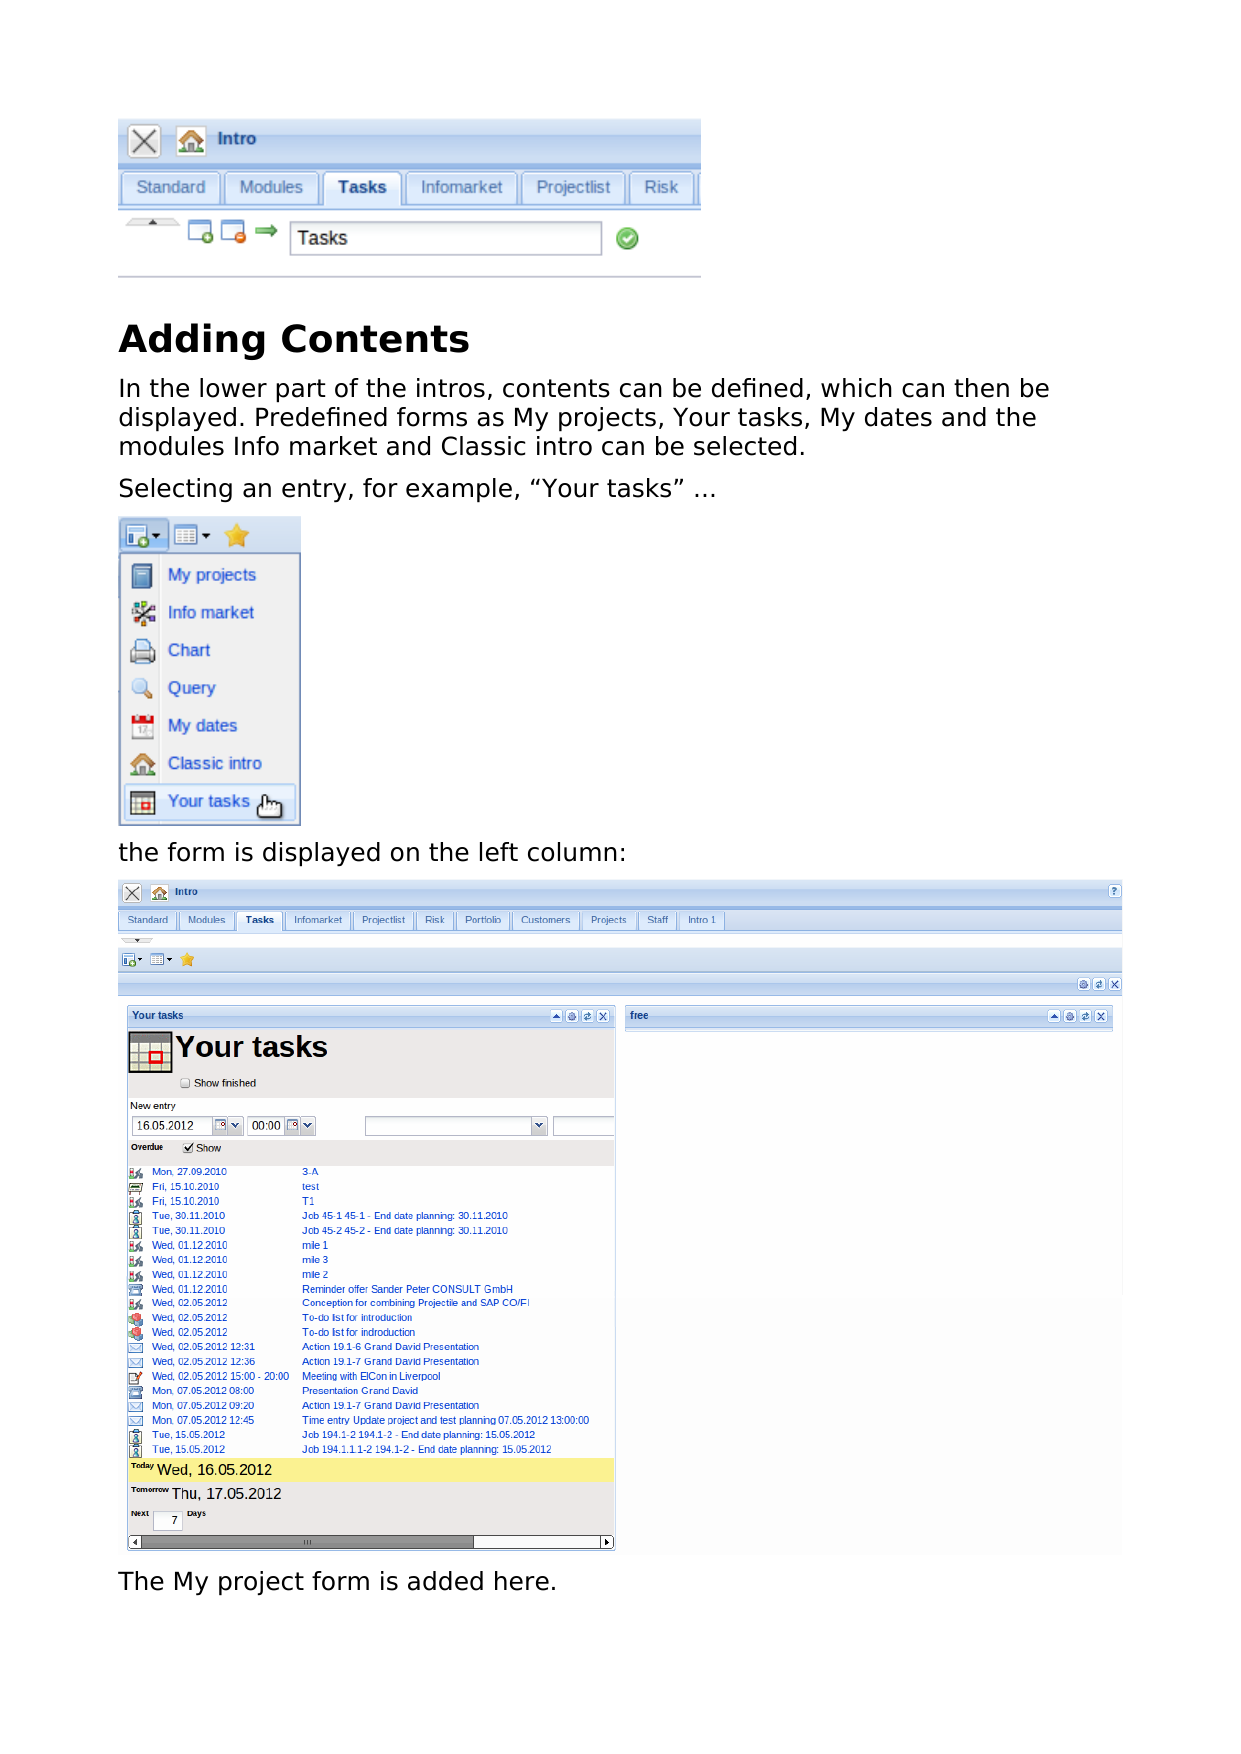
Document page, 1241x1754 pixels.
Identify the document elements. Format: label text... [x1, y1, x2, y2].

picture [118, 118, 701, 281]
picture [118, 516, 301, 826]
text the form is displayed on the left column: [118, 838, 1122, 867]
picture [118, 879, 1123, 1555]
subtitle Adding Contents [118, 318, 1122, 362]
text The My project form is added here. [118, 1567, 1122, 1596]
text Selecting an entry, for example, “Your tasks” ... [118, 474, 1122, 503]
text In the lower part of the intros, contents can be defined, which can then be displayed. Predefined forms as My projects, Your tasks, My dates and the modules Info market and Classic intro can be selected. [118, 374, 1122, 462]
